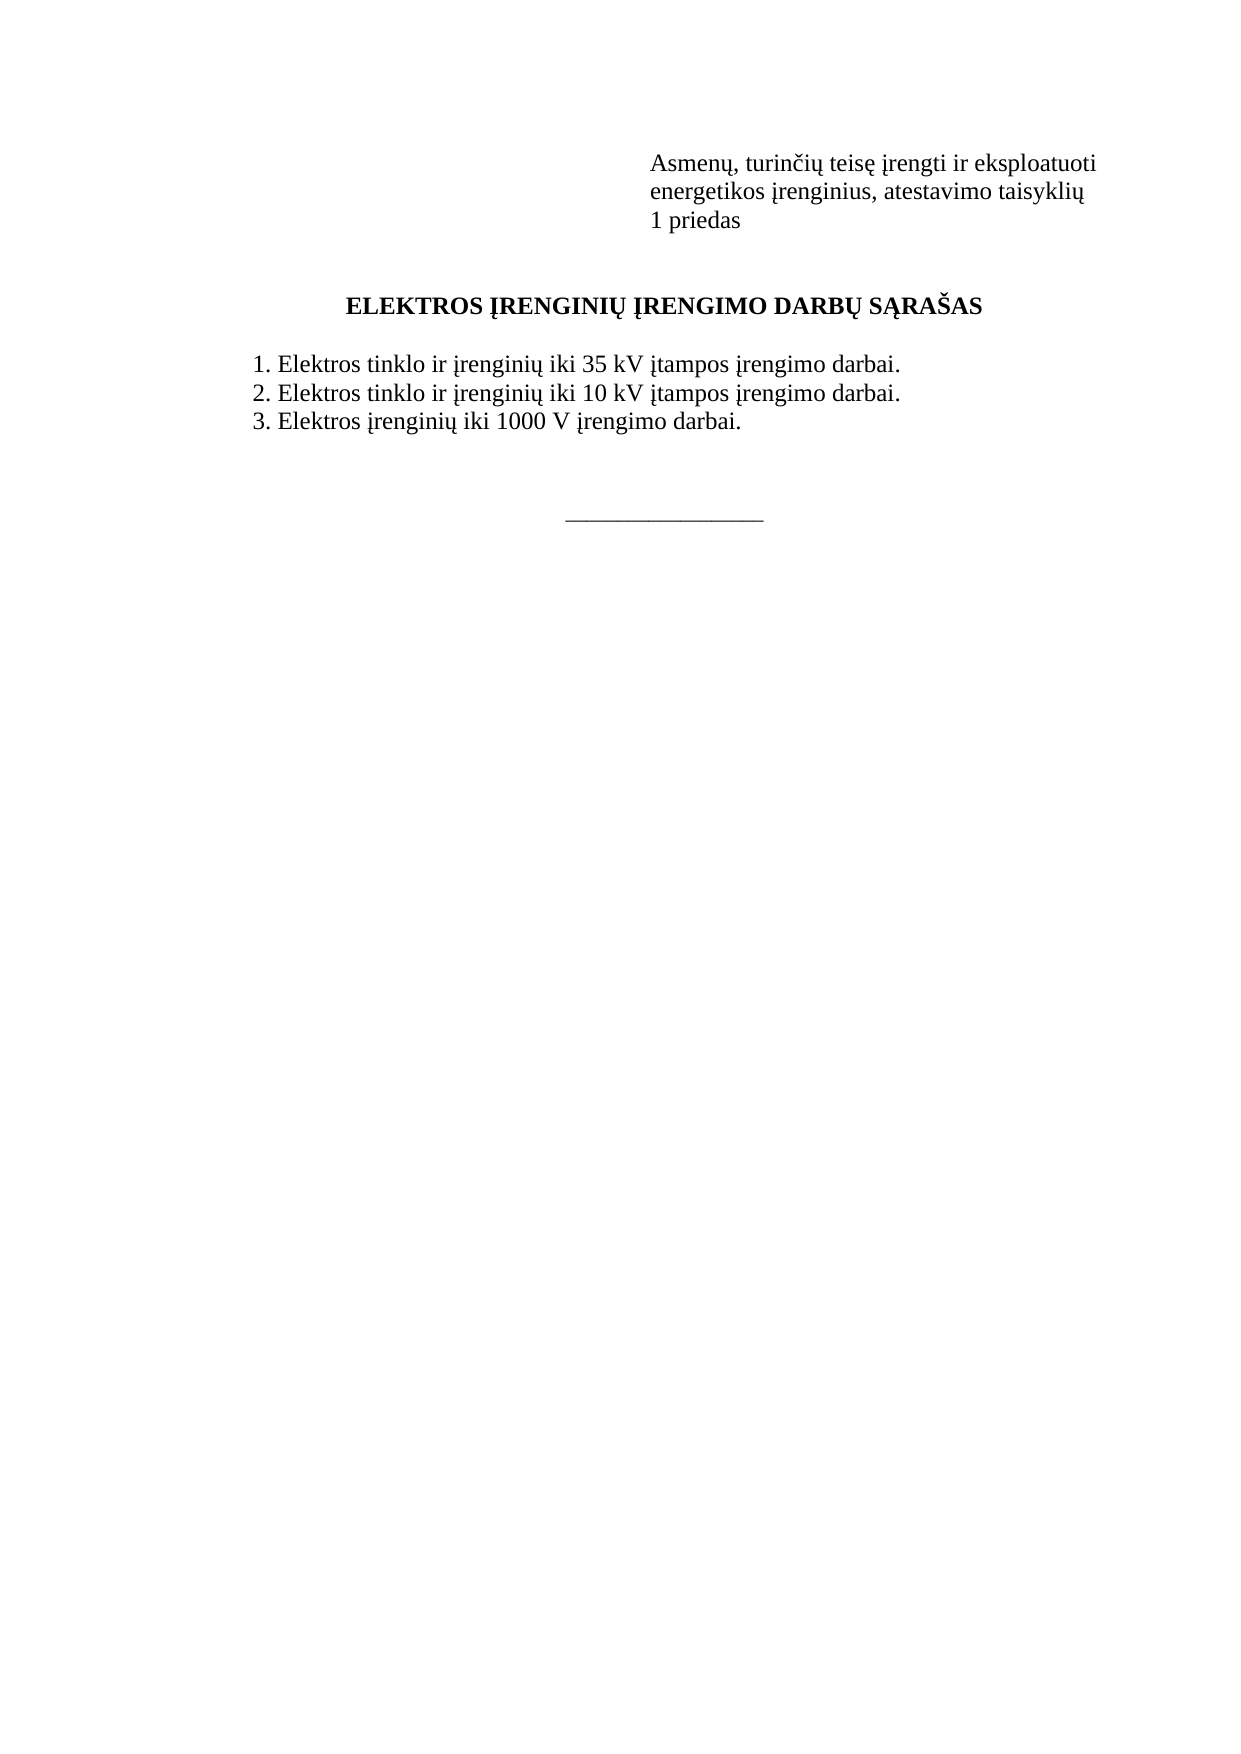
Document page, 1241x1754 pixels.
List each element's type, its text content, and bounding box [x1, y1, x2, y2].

text 2. Elektros tinklo ir įrenginių iki 10 kV įtampos įrengimo darbai. [177, 378, 1152, 406]
text ___________________ [177, 493, 1152, 524]
text 1. Elektros tinklo ir įrenginių iki 35 kV įtampos įrengimo darbai. [177, 349, 1152, 378]
text ELEKTROS ĮRENGINIŲ ĮRENGIMO DARBŲ SĄRAŠAS [177, 291, 1152, 320]
text 3. Elektros įrenginių iki 1000 V įrengimo darbai. [177, 406, 1152, 435]
text 1 priedas [177, 205, 1152, 234]
text Asmenų, turinčių teisę įrengti ir eksploatuoti energetikos įrenginius, atestavimo taisyklių [649, 148, 1152, 205]
